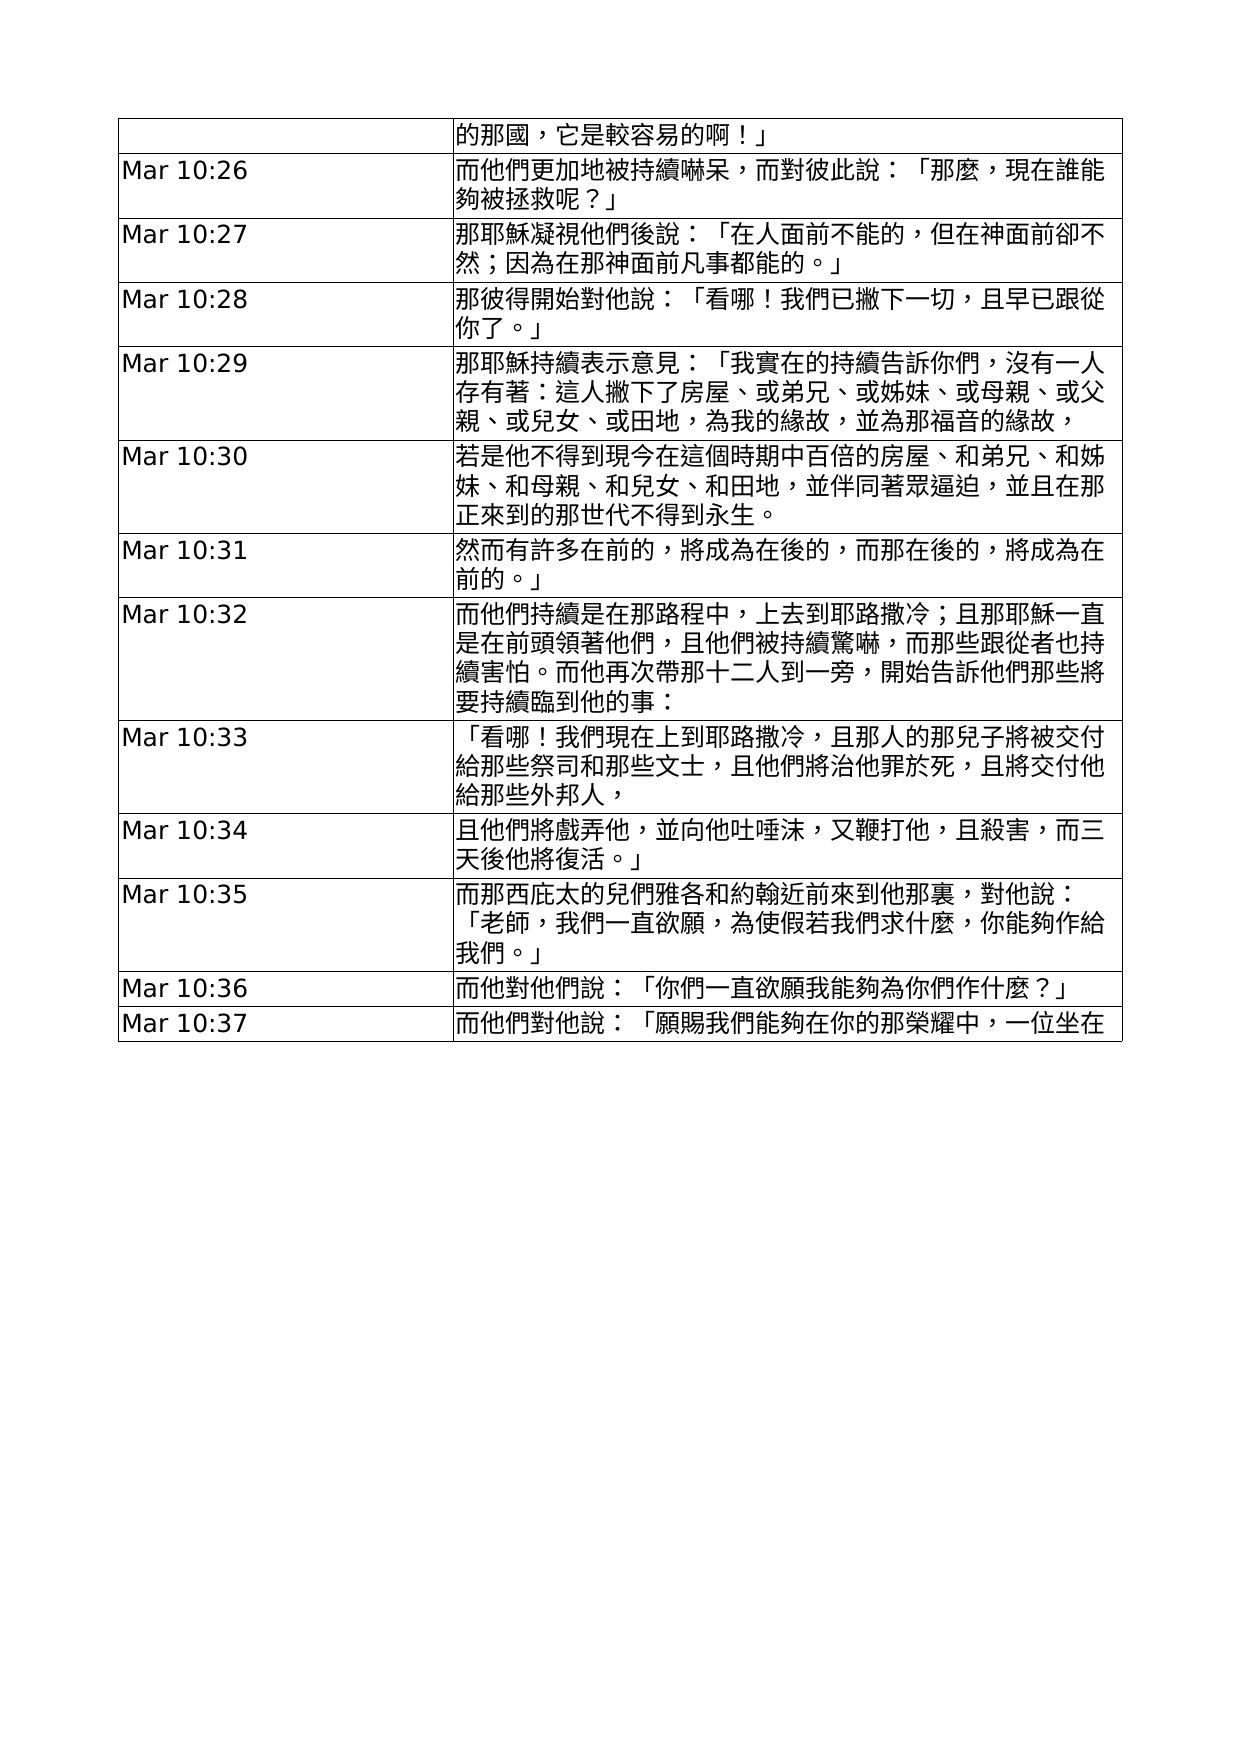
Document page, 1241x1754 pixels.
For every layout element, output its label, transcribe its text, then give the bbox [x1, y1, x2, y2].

table_cell Mar 10:28 [119, 283, 453, 346]
table_cell 那耶穌凝視他們後說：「在人面前不能的，但在神面前卻不然；因為在那神面前凡事都能的。」 [454, 219, 1122, 282]
table_cell Mar 10:32 [119, 598, 453, 720]
table_cell [119, 119, 453, 153]
table_cell 而他對他們說：「你們一直欲願我能夠為你們作什麼？」 [454, 972, 1122, 1006]
table_cell Mar 10:37 [119, 1007, 453, 1041]
table_cell Mar 10:34 [119, 814, 453, 877]
table_cell 那彼得開始對他說：「看哪！我們已撇下一切，且早已跟從你了。」 [454, 283, 1122, 346]
table_cell Mar 10:33 [119, 721, 453, 813]
table_cell Mar 10:30 [119, 441, 453, 533]
table_cell Mar 10:27 [119, 219, 453, 282]
table_cell Mar 10:26 [119, 154, 453, 217]
table_cell 而他們對他說：「願賜我們能夠在你的那榮耀中，一位坐在 [454, 1007, 1122, 1041]
table_cell Mar 10:31 [119, 534, 453, 597]
table_cell Mar 10:35 [119, 879, 453, 971]
table_cell 而他們持續是在那路程中，上去到耶路撒冷；且那耶穌一直是在前頭領著他們，且他們被持續驚嚇，而那些跟從者也持續害怕。而他再次帶那十二人到一旁，開始告訴他們那些將要持續臨到他的事： [454, 598, 1122, 720]
table_cell Mar 10:36 [119, 972, 453, 1006]
table_cell 而他們更加地被持續嚇呆，而對彼此說：「那麼，現在誰能夠被拯救呢？」 [454, 154, 1122, 217]
table_cell 「看哪！我們現在上到耶路撒冷，且那人的那兒子將被交付給那些祭司和那些文士，且他們將治他罪於死，且將交付他給那些外邦人， [454, 721, 1122, 813]
table_cell 那耶穌持續表示意見：「我實在的持續告訴你們，沒有一人存有著：這人撇下了房屋、或弟兄、或姊妹、或母親、或父親、或兒女、或田地，為我的緣故，並為那福音的緣故， [454, 347, 1122, 439]
table_cell 的那國，它是較容易的啊！」 [454, 119, 1122, 153]
table_cell 而那西庇太的兒們雅各和約翰近前來到他那裏，對他說：「老師，我們一直欲願，為使假若我們求什麼，你能夠作給我們。」 [454, 879, 1122, 971]
table_cell 且他們將戲弄他，並向他吐唾沫，又鞭打他，且殺害，而三天後他將復活。」 [454, 814, 1122, 877]
table_cell Mar 10:29 [119, 347, 453, 439]
table_cell 然而有許多在前的，將成為在後的，而那在後的，將成為在前的。」 [454, 534, 1122, 597]
table_cell 若是他不得到現今在這個時期中百倍的房屋、和弟兄、和姊妹、和母親、和兒女、和田地，並伴同著眾逼迫，並且在那正來到的那世代不得到永生。 [454, 441, 1122, 533]
